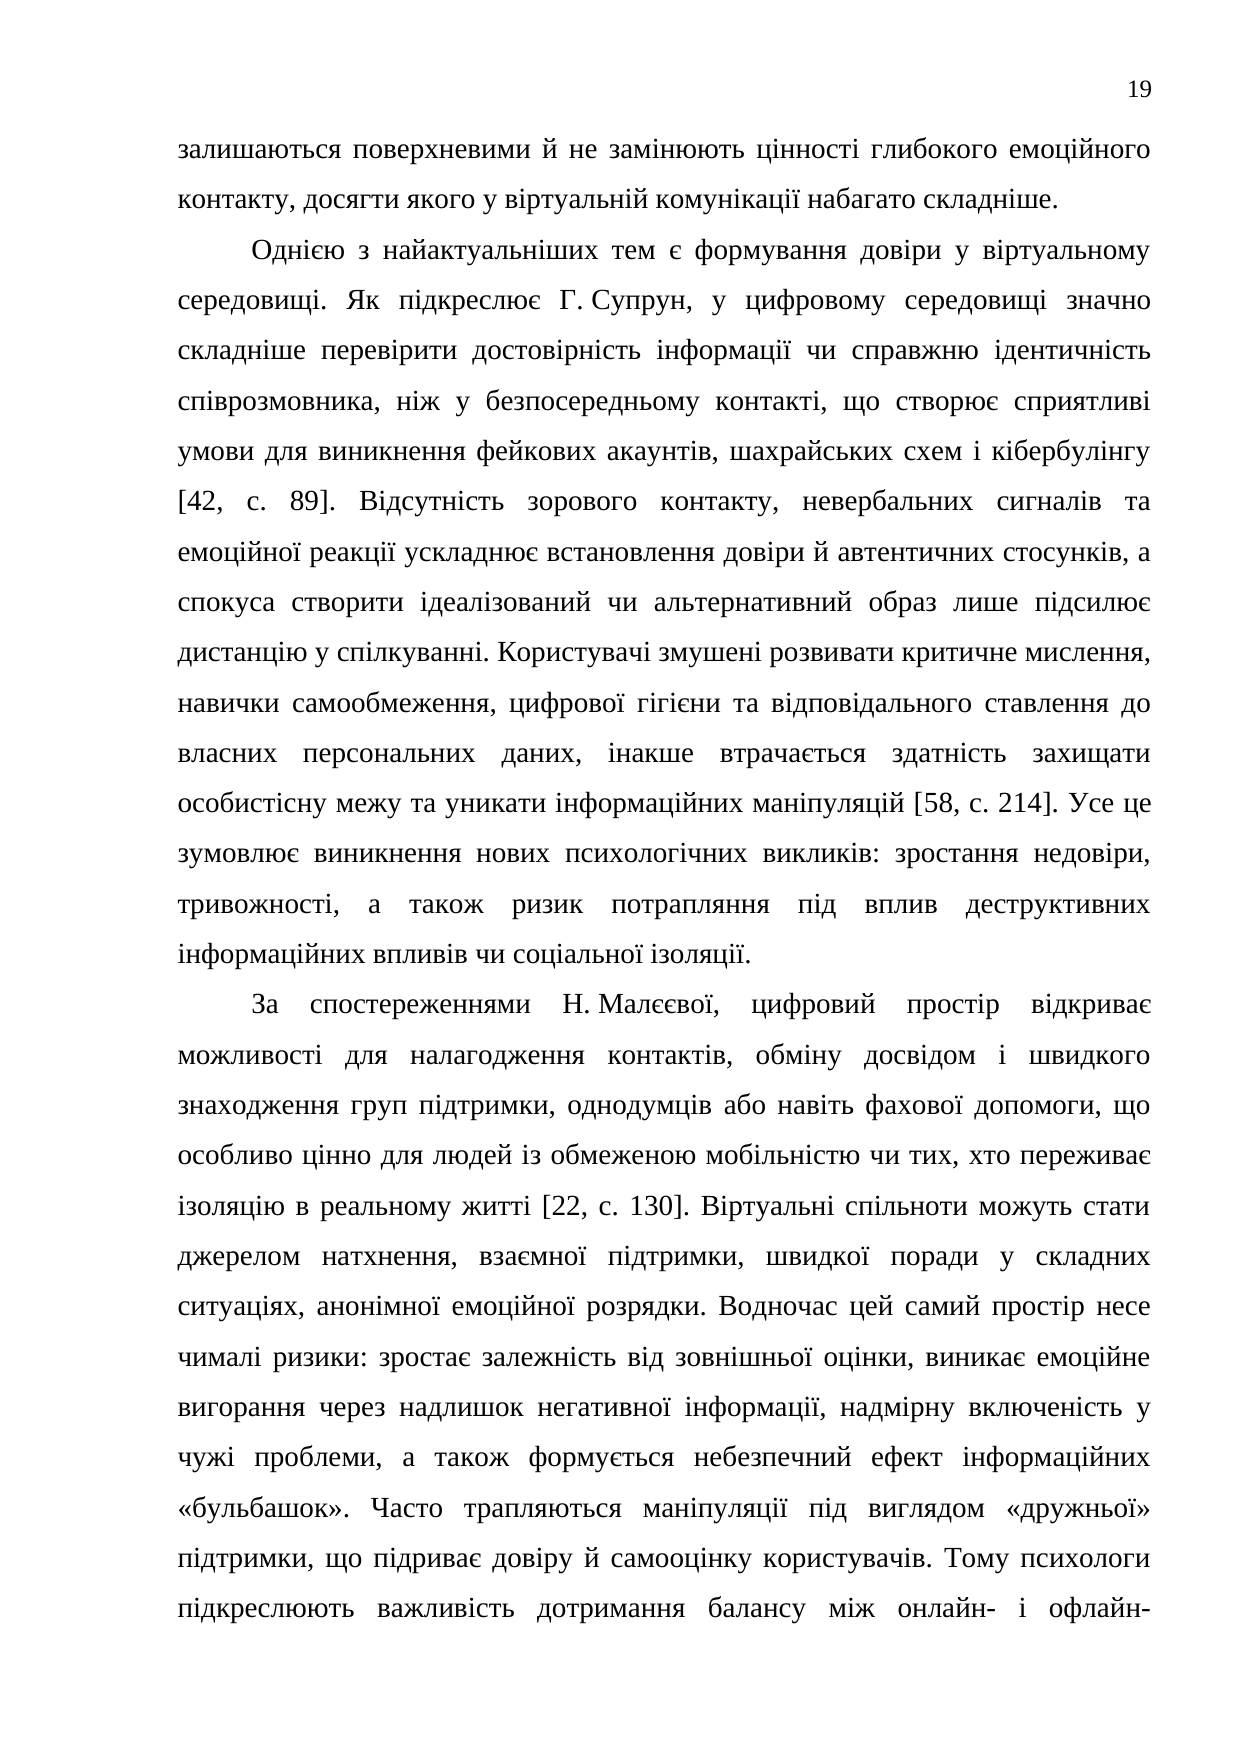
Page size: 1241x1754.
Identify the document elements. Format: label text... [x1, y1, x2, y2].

text залишаються поверхневими й не замінюють цінності глибокого емоційного контакту, досягти якого у віртуальній комунікації набагато складніше. [177, 131, 1152, 215]
text За спостереженнями Н. Малєєвої, цифровий простір відкриває можливості для налагодження контактів, обміну досвідом і швидкого знаходження груп підтримки, однодумців або навіть фахової допомоги, що особливо цінно для людей із обмеженою мобільністю чи тих, хто переживає ізоляцію в реальному житті [22, с. 130]. Віртуальні спільноти можуть стати джерелом натхнення, взаємної підтримки, швидкої поради у складних ситуаціях, анонімної емоційної розрядки. Водночас цей самий простір несе чималі ризики: зростає залежність від зовнішньої оцінки, виникає емоційне вигорання через надлишок негативної інформації, надмірну включеність у чужі проблеми, а також формується небезпечний ефект інформаційних «бульбашок». Часто трапляються маніпуляції під виглядом «дружньої» підтримки, що підриває довіру й самооцінку користувачів. Тому психологи підкреслюють важливість дотримання балансу між онлайн- і офлайн- [177, 987, 1152, 1624]
text Однією з найактуальніших тем є формування довіри у віртуальному середовищі. Як підкреслює Г. Супрун, у цифровому середовищі значно складніше перевірити достовірність інформації чи справжню ідентичність співрозмовника, ніж у безпосередньому контакті, що створює сприятливі умови для виникнення фейкових акаунтів, шахрайських схем і кібербулінгу [42, с. 89]. Відсутність зорового контакту, невербальних сигналів та емоційної реакції ускладнює встановлення довіри й автентичних стосунків, а спокуса створити ідеалізований чи альтернативний образ лише підсилює дистанцію у спілкуванні. Користувачі змушені розвивати критичне мислення, навички самообмеження, цифрової гігієни та відповідального ставлення до власних персональних даних, інакше втрачається здатність захищати особистісну межу та уникати інформаційних маніпуляцій [58, с. 214]. Усе це зумовлює виникнення нових психологічних викликів: зростання недовіри, тривожності, а також ризик потрапляння під вплив деструктивних інформаційних впливів чи соціальної ізоляції. [177, 232, 1152, 970]
